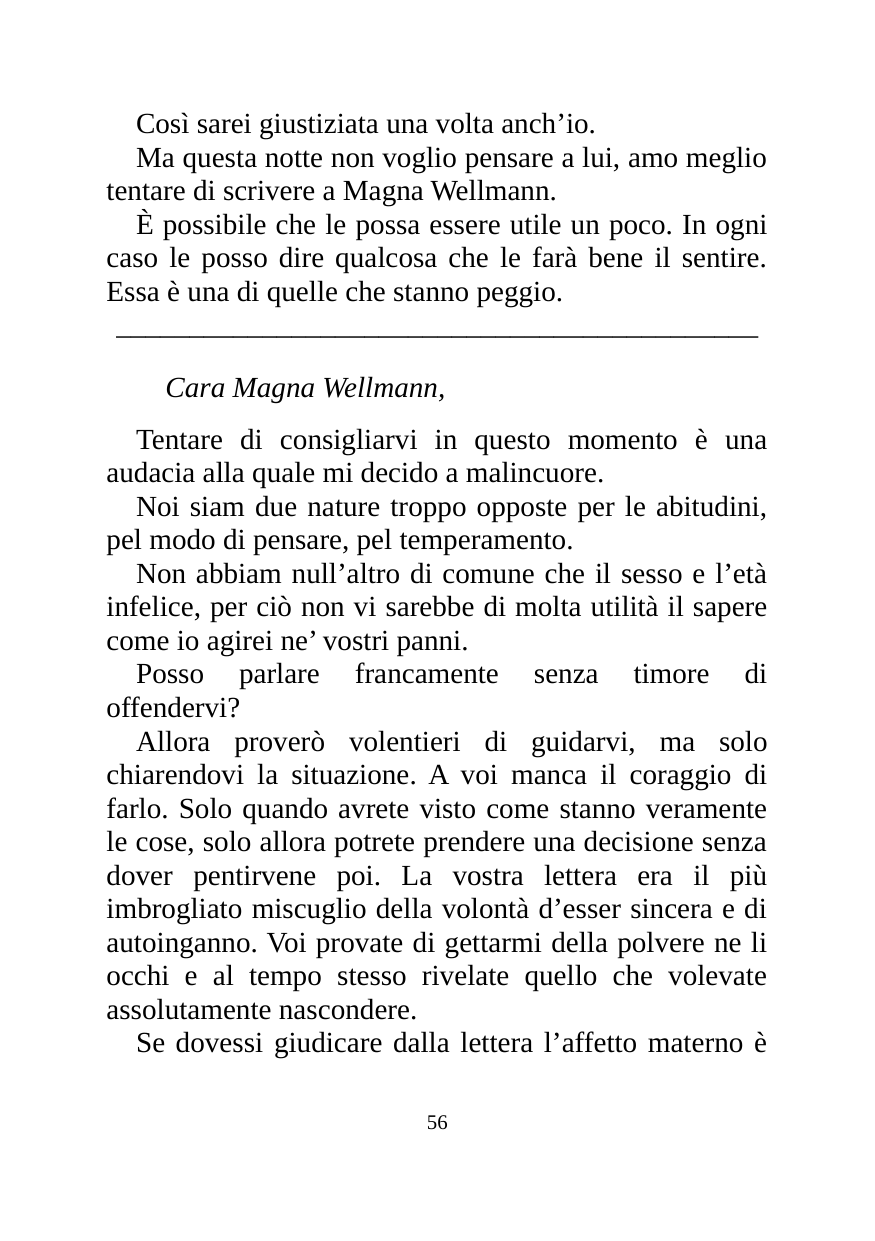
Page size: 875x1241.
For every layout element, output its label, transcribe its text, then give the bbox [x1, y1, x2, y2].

text Noi siam due nature troppo opposte per le abitudini, pel modo di pensare, pel temperamento. [106, 489, 768, 556]
text Non abbiam null’altro di comune che il sesso e l’età infelice, per ciò non vi sarebbe di molta utilità il sapere come io agirei ne’ vostri panni. [106, 556, 768, 657]
text Così sarei giustiziata una volta anch’io. [106, 106, 768, 140]
text È possibile che le possa essere utile un poco. In ogni caso le posso dire qualcosa che le farà bene il sentire. Essa è una di quelle che stanno peggio. [106, 207, 768, 307]
text Tentare di consigliarvi in questo momento è una audacia alla quale mi decido a malincuore. [106, 422, 768, 489]
text ____________________________________________ [106, 307, 768, 341]
text Cara Magna Wellmann, [136, 371, 768, 404]
text Posso parlare francamente senza timore di offendervi? [106, 657, 768, 724]
text Allora proverò volentieri di guidarvi, ma solo chiarendovi la situazione. A voi manca il coraggio di farlo. Solo quando avrete visto come stanno veramente le cose, solo allora potrete prendere una decisione senza dover pentirvene poi. La vostra lettera era il più imbrogliato miscuglio della volontà d’esser sincera e di autoinganno. Voi provate di gettarmi della polvere ne li occhi e al tempo stesso rivelate quello che volevate assolutamente nascondere. [106, 724, 768, 1026]
text Se dovessi giudicare dalla lettera l’affetto materno è [106, 1026, 768, 1059]
text Ma questa notte non voglio pensare a lui, amo meglio tentare di scrivere a Magna Wellmann. [106, 140, 768, 207]
